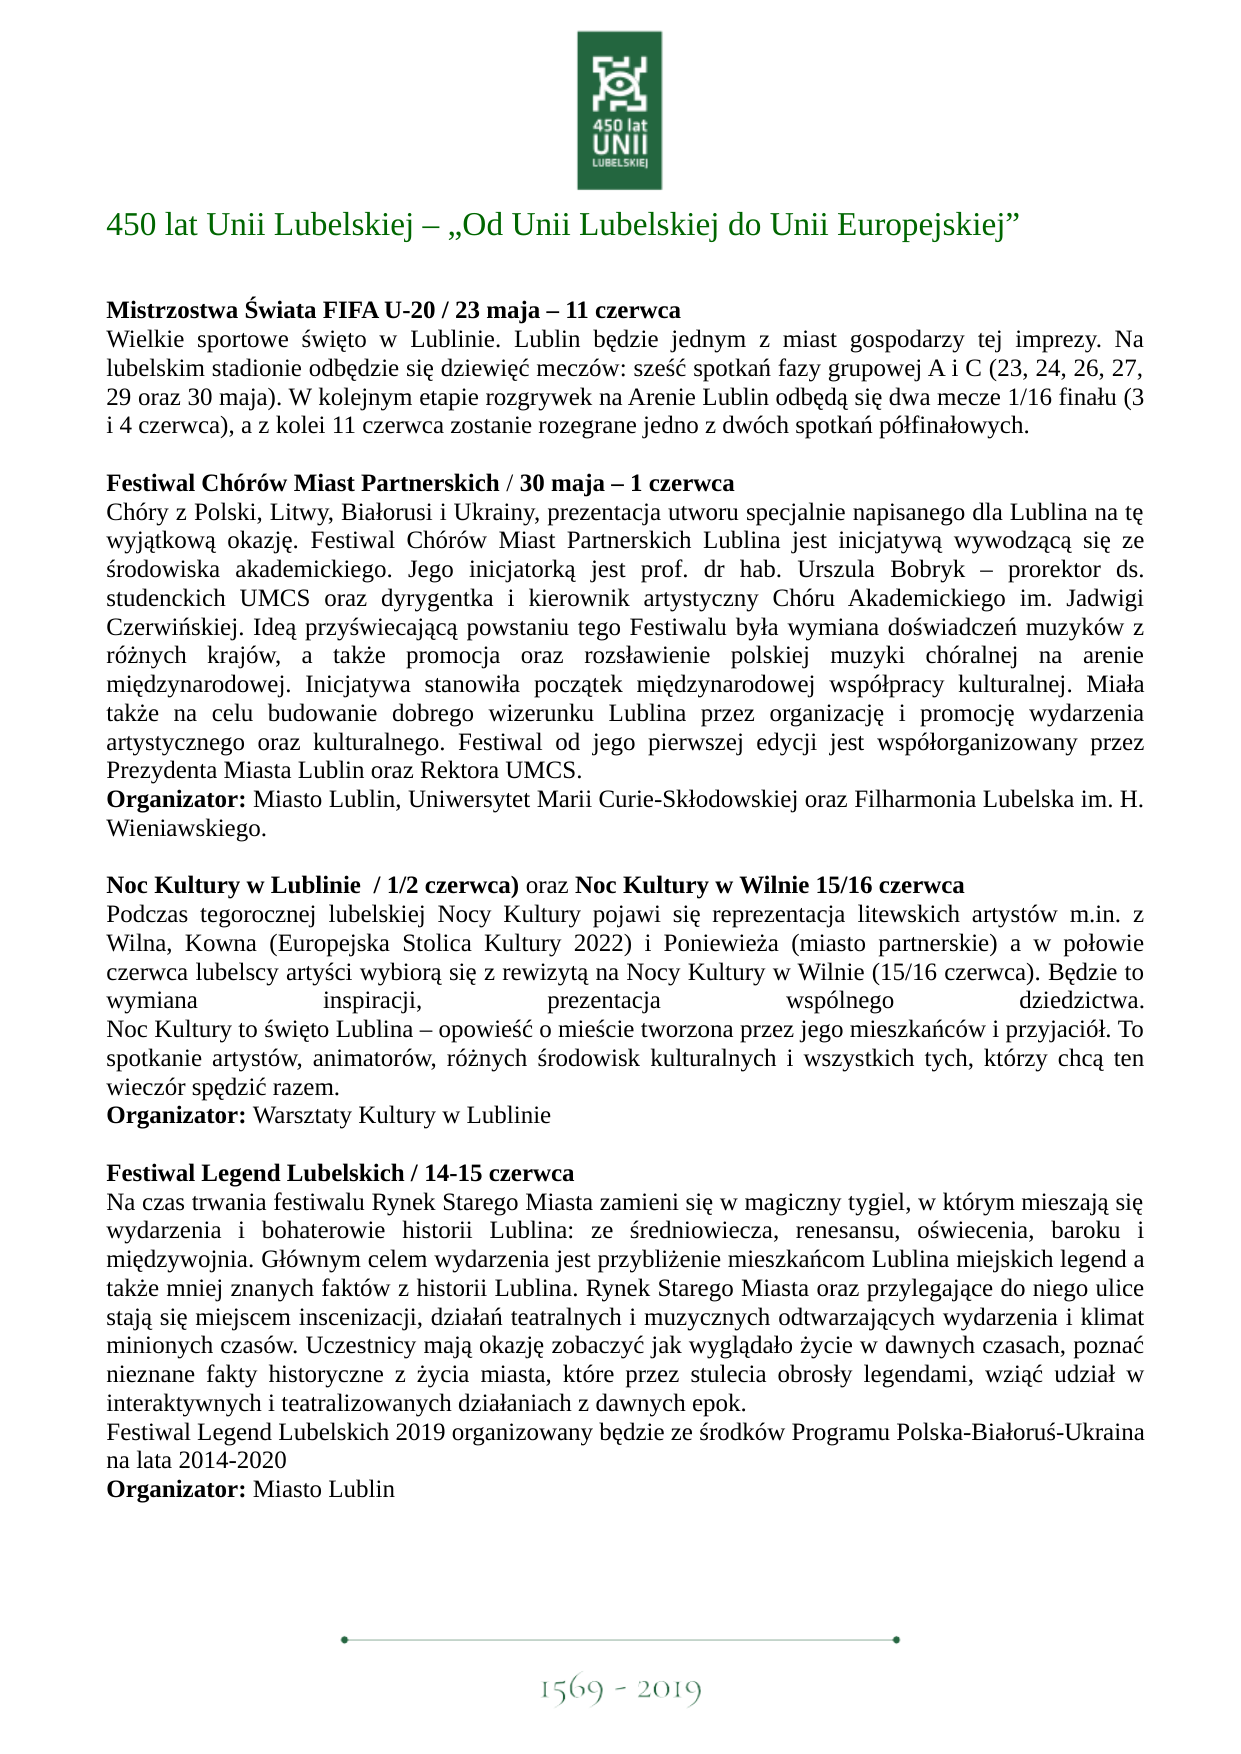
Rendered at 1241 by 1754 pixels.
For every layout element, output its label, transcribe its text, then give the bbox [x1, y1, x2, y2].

text Na czas trwania festiwalu Rynek Starego Miasta zamieni się w magiczny tygiel, w którym mieszają się wydarzenia i bohaterowie historii Lublina: ze średniowiecza, renesansu, oświecenia, baroku i międzywojnia. Głównym celem wydarzenia jest przybliżenie mieszkańcom Lublina miejskich legend a także mniej znanych faktów z historii Lublina. Rynek Starego Miasta oraz przylegające do niego ulice stają się miejscem inscenizacji, działań teatralnych i muzycznych odtwarzających wydarzenia i klimat minionych czasów. Uczestnicy mają okazję zobaczyć jak wyglądało życie w dawnych czasach, poznać nieznane fakty historyczne z życia miasta, które przez stulecia obrosły legendami, wziąć udział w interaktywnych i teatralizowanych działaniach z dawnych epok. [106, 1187, 1145, 1417]
text Festiwal Chórów Miast Partnerskich / 30 maja – 1 czerwca [106, 468, 1145, 497]
text Festiwal Legend Lubelskich / 14-15 czerwca [106, 1158, 1145, 1187]
text Chóry z Polski, Litwy, Białorusi i Ukrainy, prezentacja utworu specjalnie napisanego dla Lublina na tę wyjątkową okazję. Festiwal Chórów Miast Partnerskich Lublina jest inicjatywą wywodzącą się ze środowiska akademickiego. Jego inicjatorką jest prof. dr hab. Urszula Bobryk – prorektor ds. studenckich UMCS oraz dyrygentka i kierownik artystyczny Chóru Akademickiego im. Jadwigi Czerwińskiej. Ideą przyświecającą powstaniu tego Festiwalu była wymiana doświadczeń muzyków z różnych krajów, a także promocja oraz rozsławienie polskiej muzyki chóralnej na arenie międzynarodowej. Inicjatywa stanowiła początek międzynarodowej współpracy kulturalnej. Miała także na celu budowanie dobrego wizerunku Lublina przez organizację i promocję wydarzenia artystycznego oraz kulturalnego. Festiwal od jego pierwszej edycji jest współorganizowany przez Prezydenta Miasta Lublin oraz Rektora UMCS. [106, 497, 1145, 784]
text Mistrzostwa Świata FIFA U-20 / 23 maja – 11 czerwca [106, 296, 1145, 324]
text Wielkie sportowe święto w Lublinie. Lublin będzie jednym z miast gospodarzy tej imprezy. Na lubelskim stadionie odbędzie się dziewięć meczów: sześć spotkań fazy grupowej A i C (23, 24, 26, 27, 29 oraz 30 maja). W kolejnym etapie rozgrywek na Arenie Lublin odbędą się dwa mecze 1/16 finału (3 i 4 czerwca), a z kolei 11 czerwca zostanie rozegrane jedno z dwóch spotkań półfinałowych. [106, 324, 1145, 439]
text Organizator: Miasto Lublin [106, 1474, 1145, 1503]
text Podczas tegorocznej lubelskiej Nocy Kultury pojawi się reprezentacja litewskich artystów m.in. z Wilna, Kowna (Europejska Stolica Kultury 2022) i Poniewieża (miasto partnerskie) a w połowie czerwca lubelscy artyści wybiorą się z rewizytą na Nocy Kultury w Wilnie (15/16 czerwca). Będzie to wymiana inspiracji, prezentacja wspólnego dziedzictwa. Noc Kultury to święto Lublina – opowieść o mieście tworzona przez jego mieszkańców i przyjaciół. To spotkanie artystów, animatorów, różnych środowisk kulturalnych i wszystkich tych, którzy chcą ten wieczór spędzić razem. [106, 899, 1145, 1101]
text Organizator: Miasto Lublin, Uniwersytet Marii Curie-Skłodowskiej oraz Filharmonia Lubelska im. H. Wieniawskiego. [106, 784, 1145, 842]
text Festiwal Legend Lubelskich 2019 organizowany będzie ze środków Programu Polska-Białoruś-Ukraina na lata 2014-2020 [106, 1417, 1145, 1474]
text Organizator: Warsztaty Kultury w Lublinie [106, 1101, 1145, 1129]
text Noc Kultury w Lublinie / 1/2 czerwca) oraz Noc Kultury w Wilnie 15/16 czerwca [106, 871, 1145, 899]
